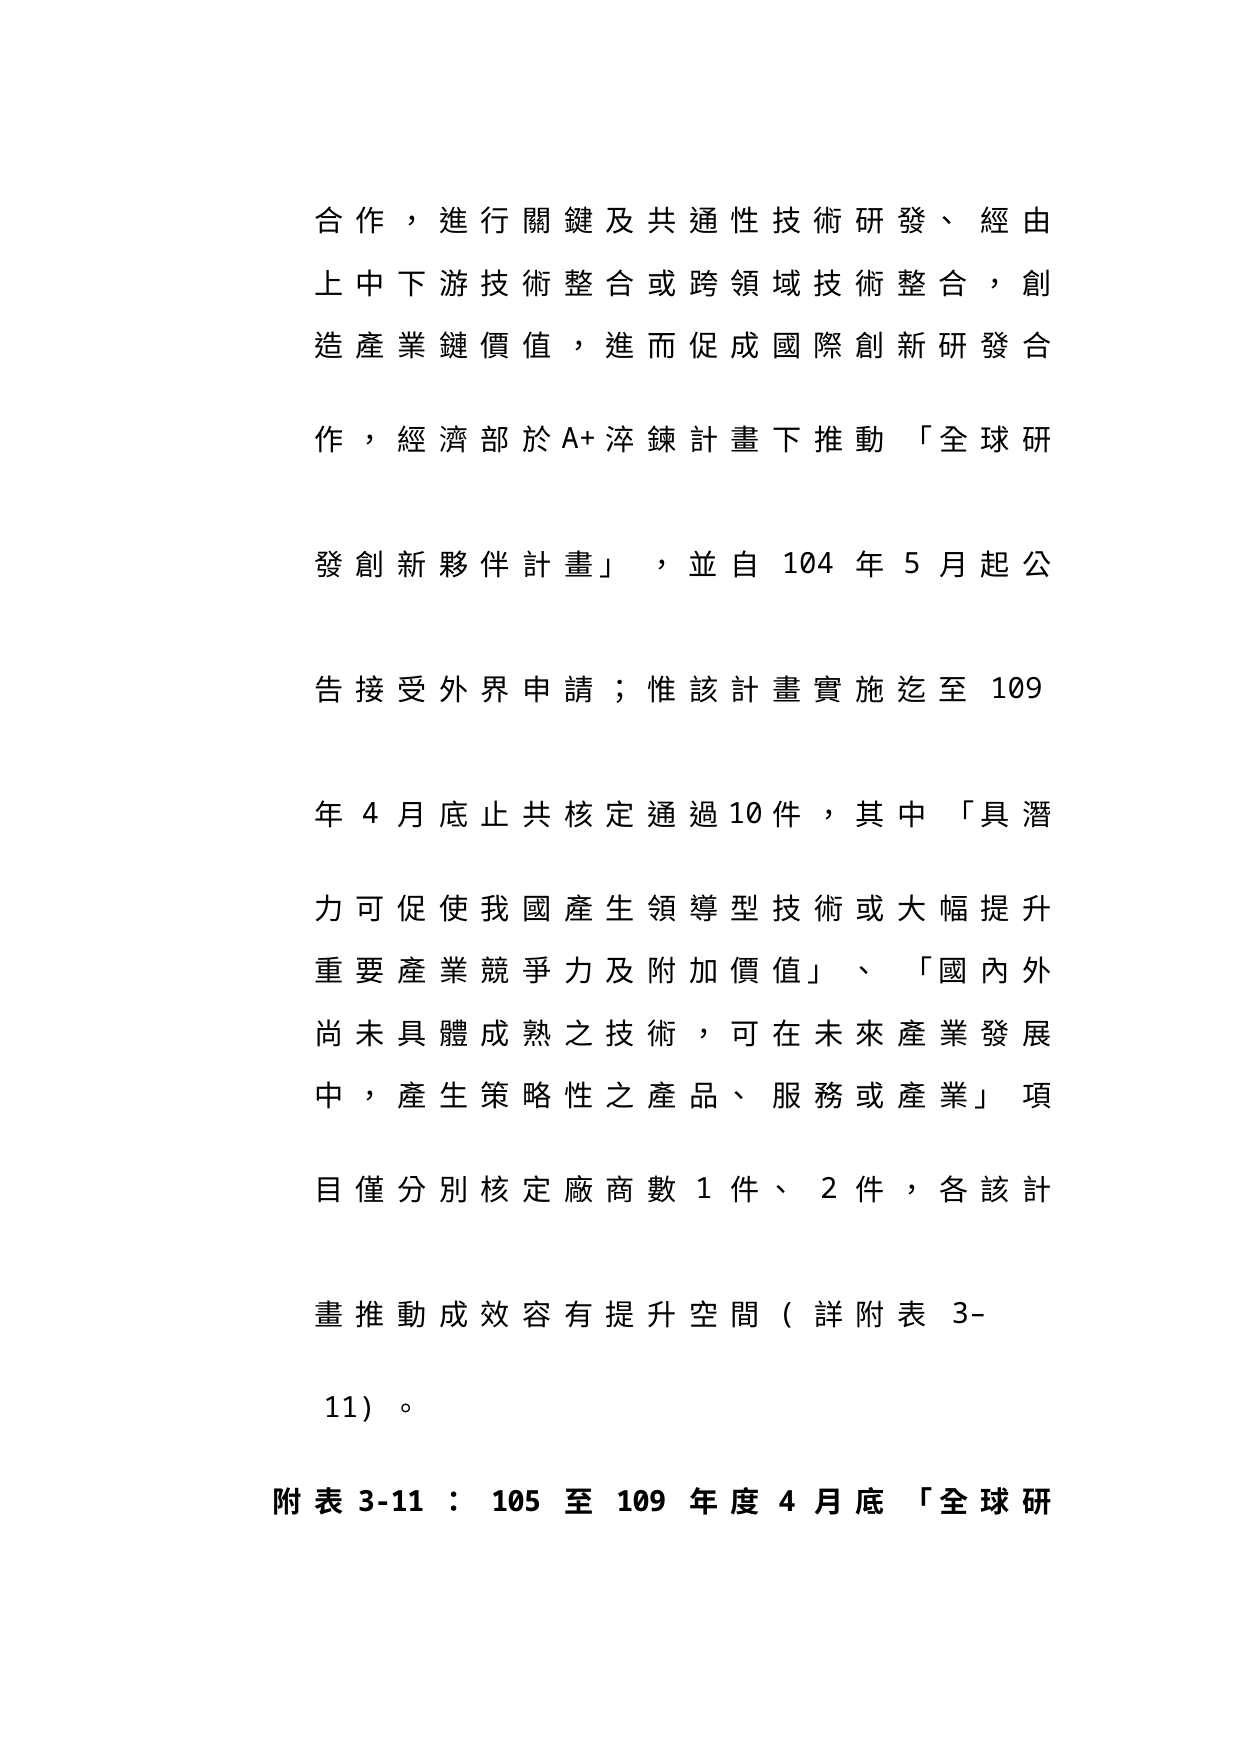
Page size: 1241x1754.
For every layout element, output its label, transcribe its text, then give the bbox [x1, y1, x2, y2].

text 合作，進行關鍵及共通性技術研發、經由上中下游技術整合或跨領域技術整合，創造產業鏈價值，進而促成國際創新研發合作，經濟部於A+淬鍊計畫下推動「全球研發創新夥伴計畫」，並自104年5月起公告接受外界申請；惟該計畫實施迄至109年4月底止共核定通過10件，其中「具潛力可促使我國產生領導型技術或大幅提升重要產業競爭力及附加價值」、「國內外尚未具體成熟之技術，可在未來產業發展中，產生策略性之產品、服務或產業」項目僅分別核定廠商數1件、2件，各該計畫推動成效容有提升空間(詳附表3–11)。 [271, 177, 1058, 1427]
text 附表3-11：105至109年度4月底「全球研 [242, 1427, 1058, 1552]
